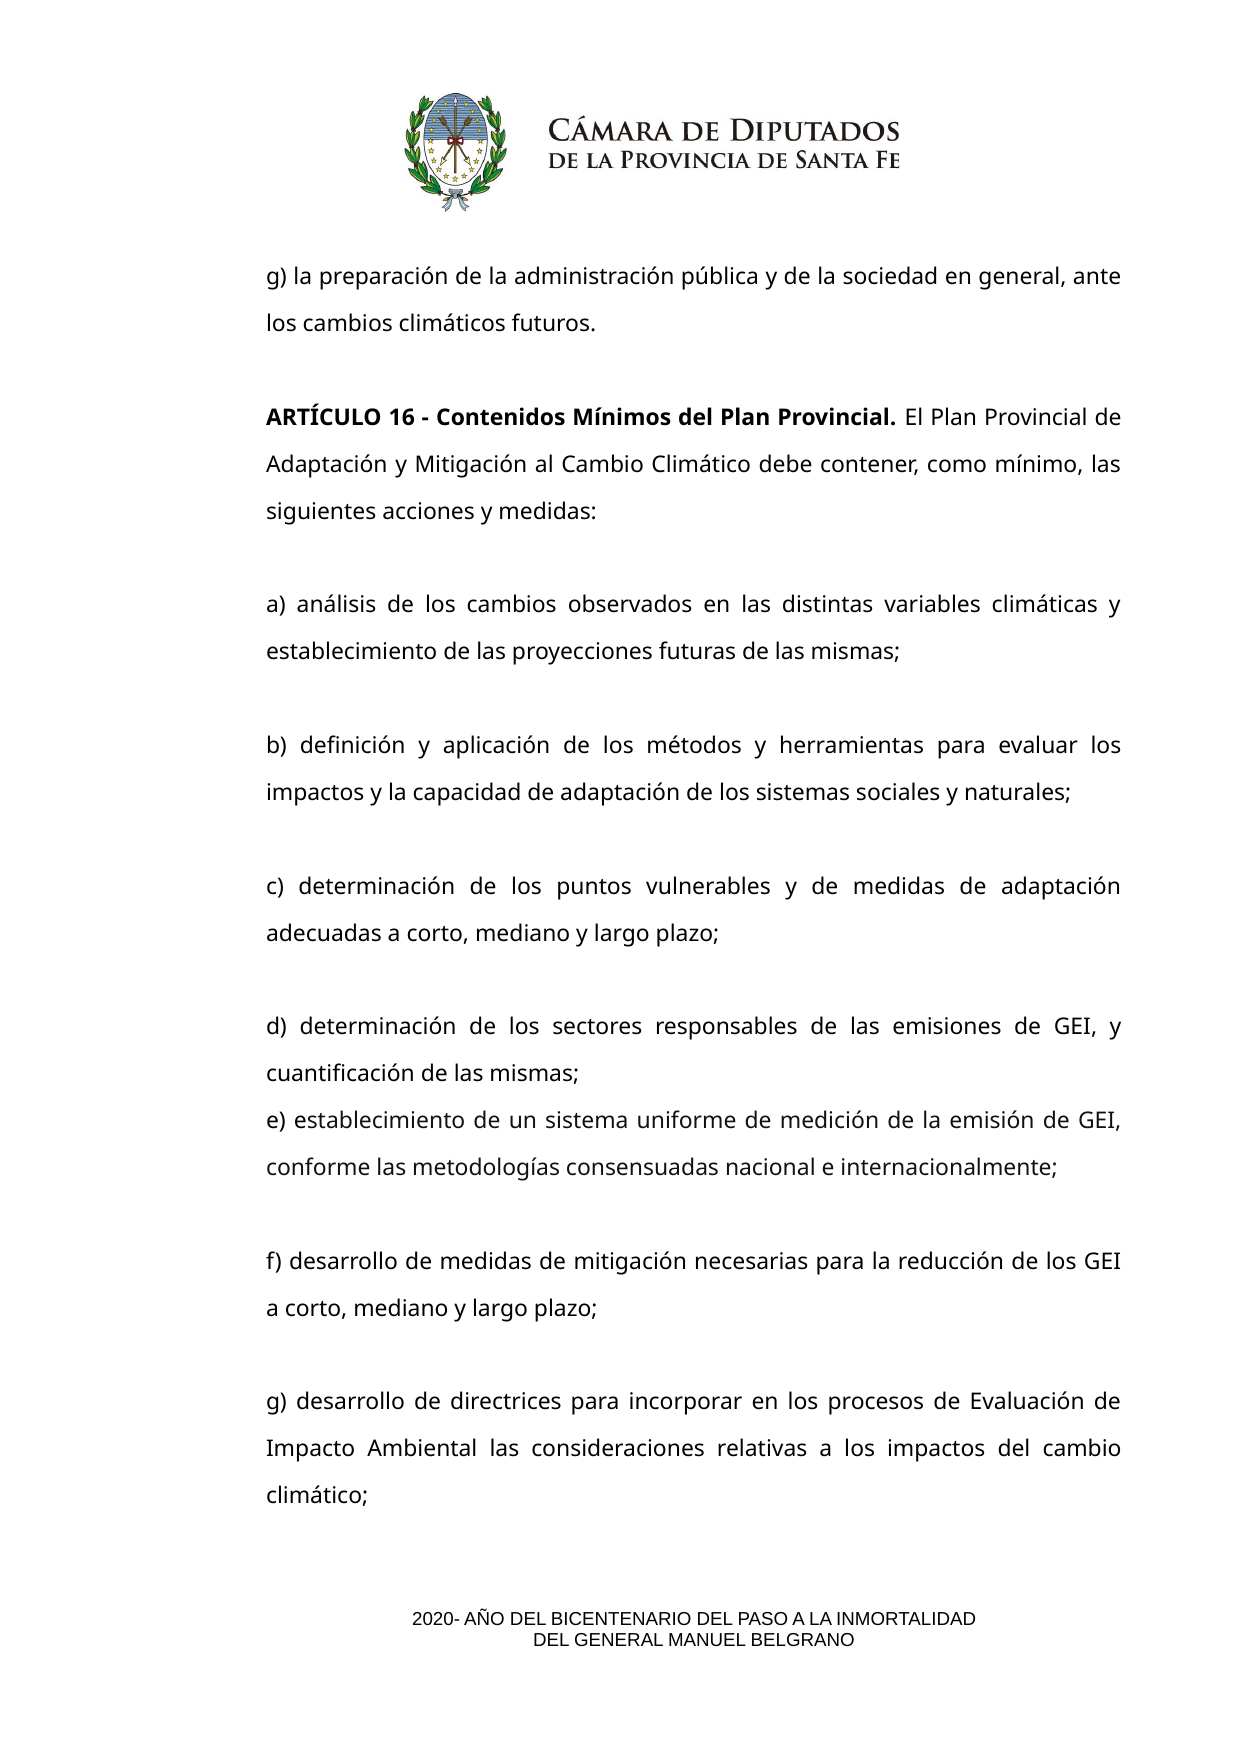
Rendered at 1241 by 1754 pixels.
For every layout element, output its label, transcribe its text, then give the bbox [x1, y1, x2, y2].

text b) definición y aplicación de los métodos y herramientas para evaluar los impactos y la capacidad de adaptación de los sistemas sociales y naturales; [266, 729, 1122, 807]
text c) determinación de los puntos vulnerables y de medidas de adaptación adecuadas a corto, mediano y largo plazo; [266, 869, 1122, 948]
text g) la preparación de la administración pública y de la sociedad en general, ante los cambios climáticos futuros. [266, 260, 1122, 338]
text f) desarrollo de medidas de mitigación necesarias para la reducción de los GEI a corto, mediano y largo plazo; [266, 1244, 1122, 1323]
picture [404, 93, 900, 216]
text e) establecimiento de un sistema uniforme de medición de la emisión de GEI, conforme las metodologías consensuadas nacional e internacionalmente; [266, 1104, 1122, 1182]
text ARTÍCULO 16 - Contenidos Mínimos del Plan Provincial. El Plan Provincial de Adaptación y Mitigación al Cambio Climático debe contener, como mínimo, las siguientes acciones y medidas: [266, 401, 1122, 526]
text a) análisis de los cambios observados en las distintas variables climáticas y establecimiento de las proyecciones futuras de las mismas; [266, 588, 1122, 666]
text d) determinación de los sectores responsables de las emisiones de GEI, y cuantificación de las mismas; [266, 1010, 1122, 1088]
text g) desarrollo de directrices para incorporar en los procesos de Evaluación de Impacto Ambiental las consideraciones relativas a los impactos del cambio climático; [266, 1385, 1122, 1510]
